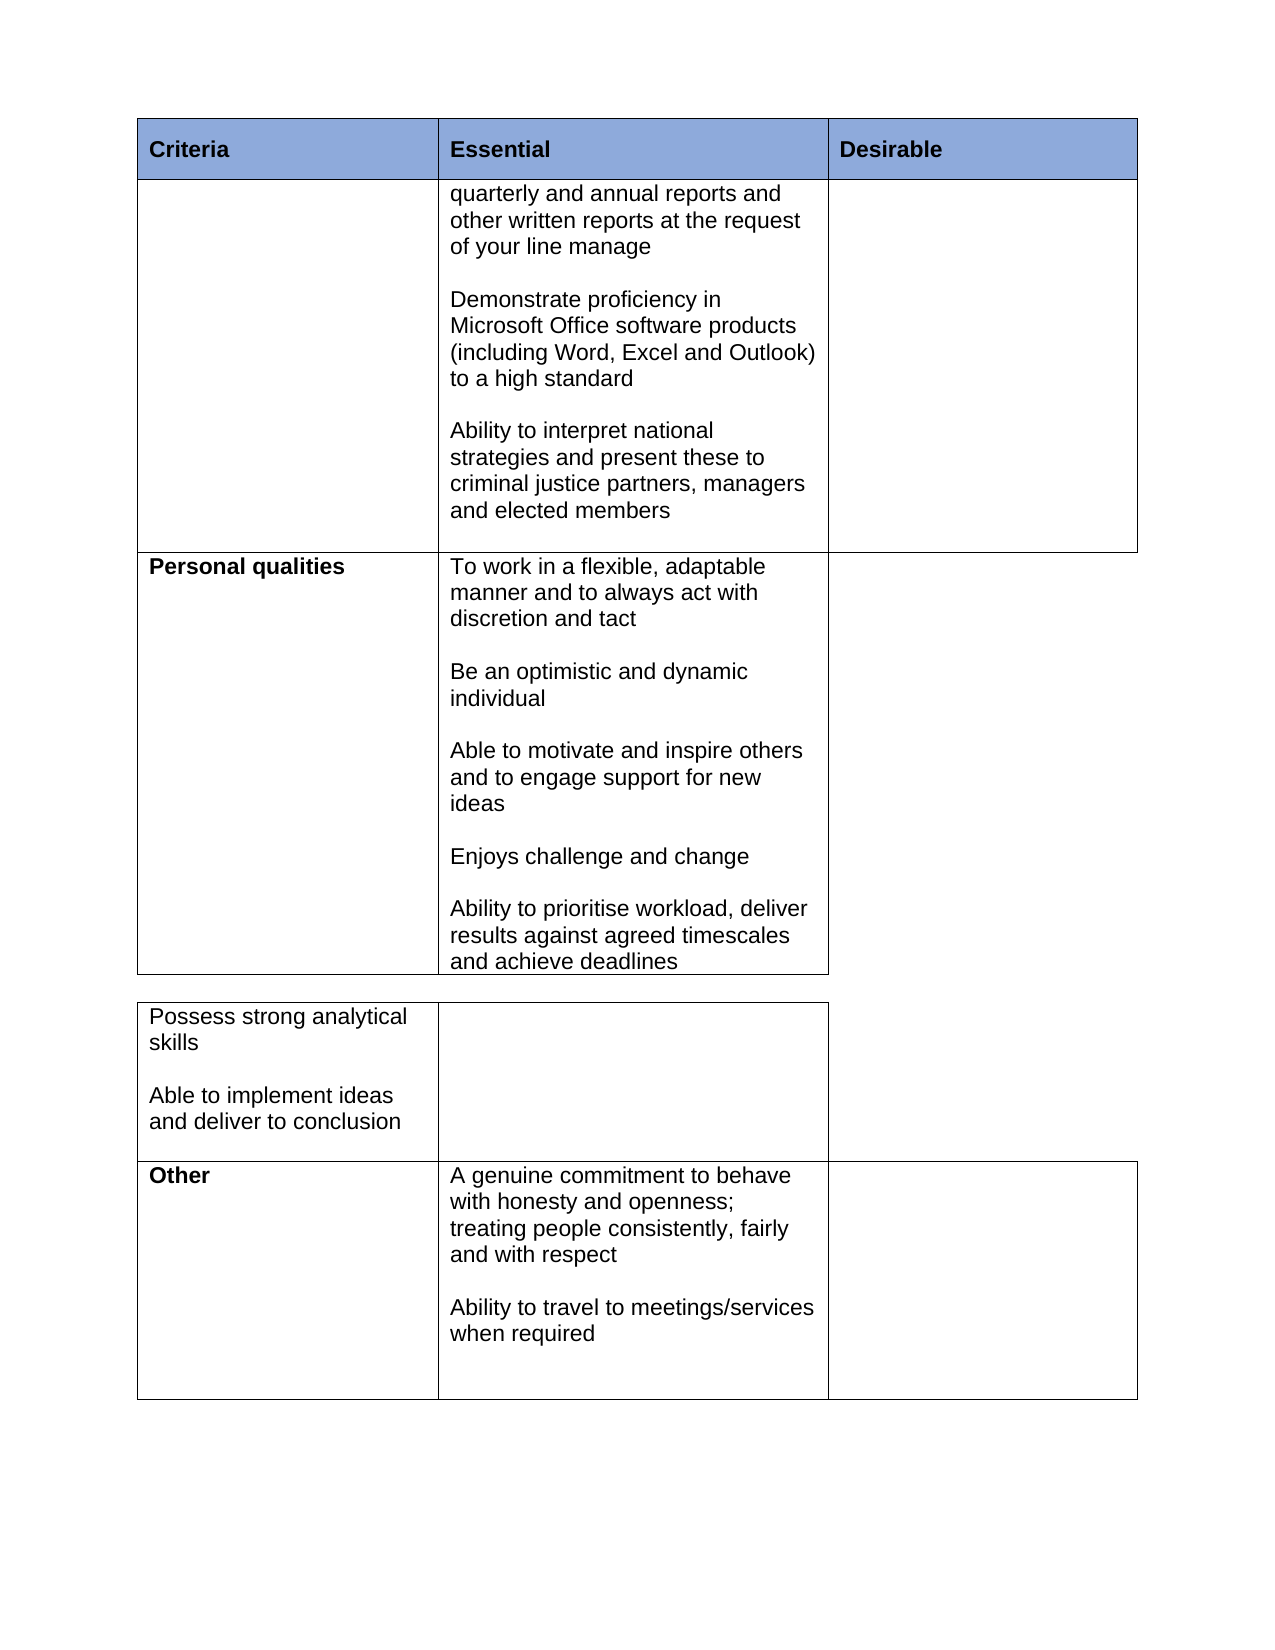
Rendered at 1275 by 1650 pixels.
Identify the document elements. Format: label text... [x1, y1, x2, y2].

table_header Essential [439, 119, 828, 179]
table_header Possess strong analytical skills Able to implement ideas and deliver to conclusion [138, 1003, 438, 1161]
table_cell [138, 180, 438, 552]
table_header [439, 1003, 828, 1161]
table_cell Personal qualities [138, 553, 438, 974]
table_cell [829, 1162, 1137, 1399]
table_header Desirable [829, 119, 1137, 179]
table_header Criteria [138, 119, 438, 179]
table_cell Other [138, 1162, 438, 1399]
table_cell [829, 180, 1137, 552]
table_cell To work in a flexible, adaptable manner and to always act with discretion and tact Be an optimistic and dynamic individual Able to motivate and inspire others and to engage support for new ideas Enjoys challenge and change Ability to prioritise workload, deliver results against agreed timescales and achieve deadlines [439, 553, 828, 974]
table_cell quarterly and annual reports and other written reports at the request of your line manage Demonstrate proficiency in Microsoft Office software products (including Word, Excel and Outlook) to a high standard Ability to interpret national strategies and present these to criminal justice partners, managers and elected members [439, 180, 828, 552]
table_cell A genuine commitment to behave with honesty and openness; treating people consistently, fairly and with respect Ability to travel to meetings/services when required [439, 1162, 828, 1399]
